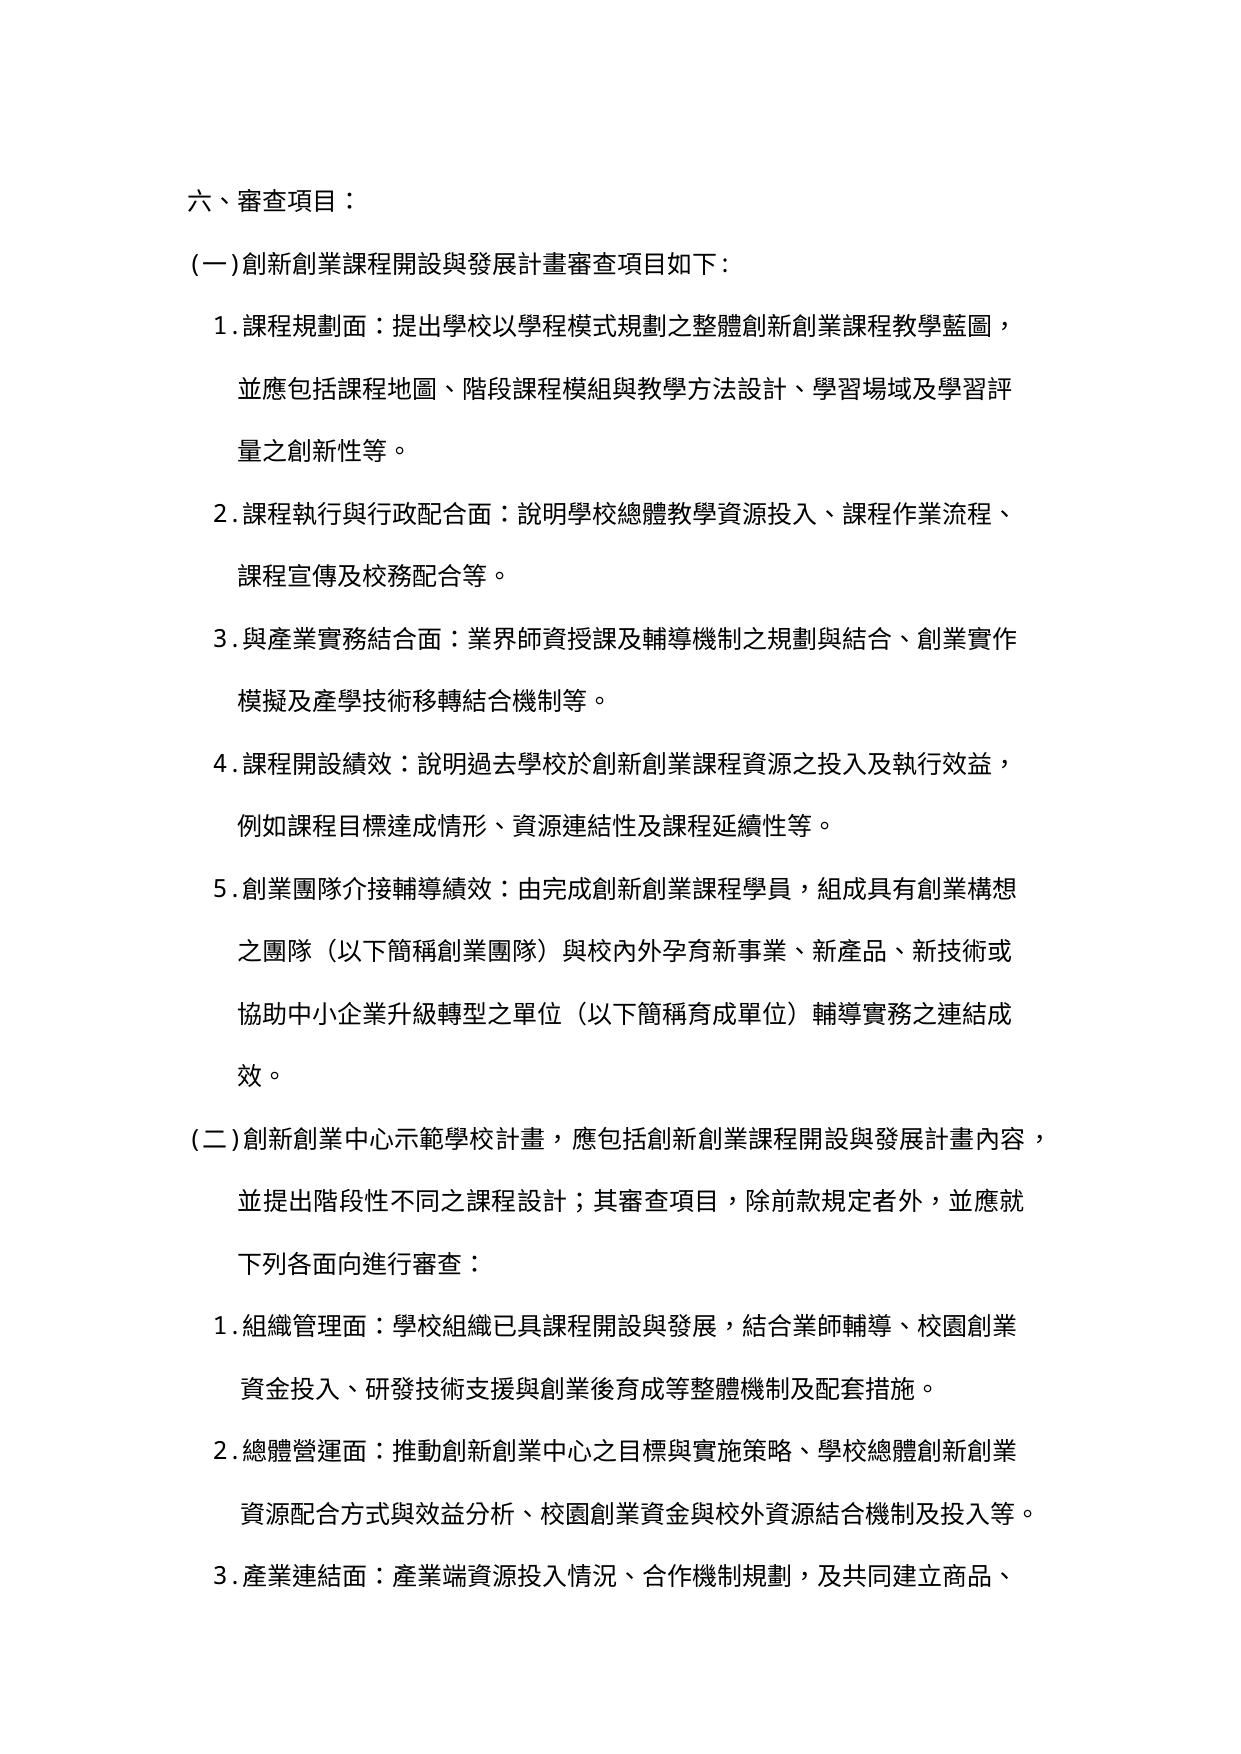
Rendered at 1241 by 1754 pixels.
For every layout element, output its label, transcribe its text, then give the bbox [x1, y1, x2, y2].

text (二)創新創業中心示範學校計畫，應包括創新創業課程開設與發展計畫內容，並提出階段性不同之課程設計；其審查項目，除前款規定者外，並應就下列各面向進行審查： [187, 1096, 1028, 1283]
text 2.課程執行與行政配合面：說明學校總體教學資源投入、課程作業流程、課程宣傳及校務配合等。 [212, 471, 1028, 596]
text 5.創業團隊介接輔導績效：由完成創新創業課程學員，組成具有創業構想之團隊（以下簡稱創業團隊）與校內外孕育新事業、新產品、新技術或協助中小企業升級轉型之單位（以下簡稱育成單位）輔導實務之連結成效。 [212, 846, 1028, 1096]
text 1.組織管理面：學校組織已具課程開設與發展，結合業師輔導、校園創業資金投入、研發技術支援與創業後育成等整體機制及配套措施。 [212, 1283, 1028, 1408]
text 1.課程規劃面：提出學校以學程模式規劃之整體創新創業課程教學藍圖，並應包括課程地圖、階段課程模組與教學方法設計、學習場域及學習評量之創新性等。 [212, 283, 1028, 471]
text 4.課程開設績效：說明過去學校於創新創業課程資源之投入及執行效益，例如課程目標達成情形、資源連結性及課程延續性等。 [212, 721, 1028, 846]
text 3.產業連結面：產業端資源投入情況、合作機制規劃，及共同建立商品、 [212, 1533, 1028, 1596]
text (一)創新創業課程開設與發展計畫審查項目如下: [187, 221, 1028, 283]
text 六、審查項目： [187, 158, 1028, 221]
text 2.總體營運面：推動創新創業中心之目標與實施策略、學校總體創新創業資源配合方式與效益分析、校園創業資金與校外資源結合機制及投入等。 [212, 1408, 1028, 1533]
text 3.與產業實務結合面：業界師資授課及輔導機制之規劃與結合、創業實作模擬及產學技術移轉結合機制等。 [212, 596, 1028, 721]
